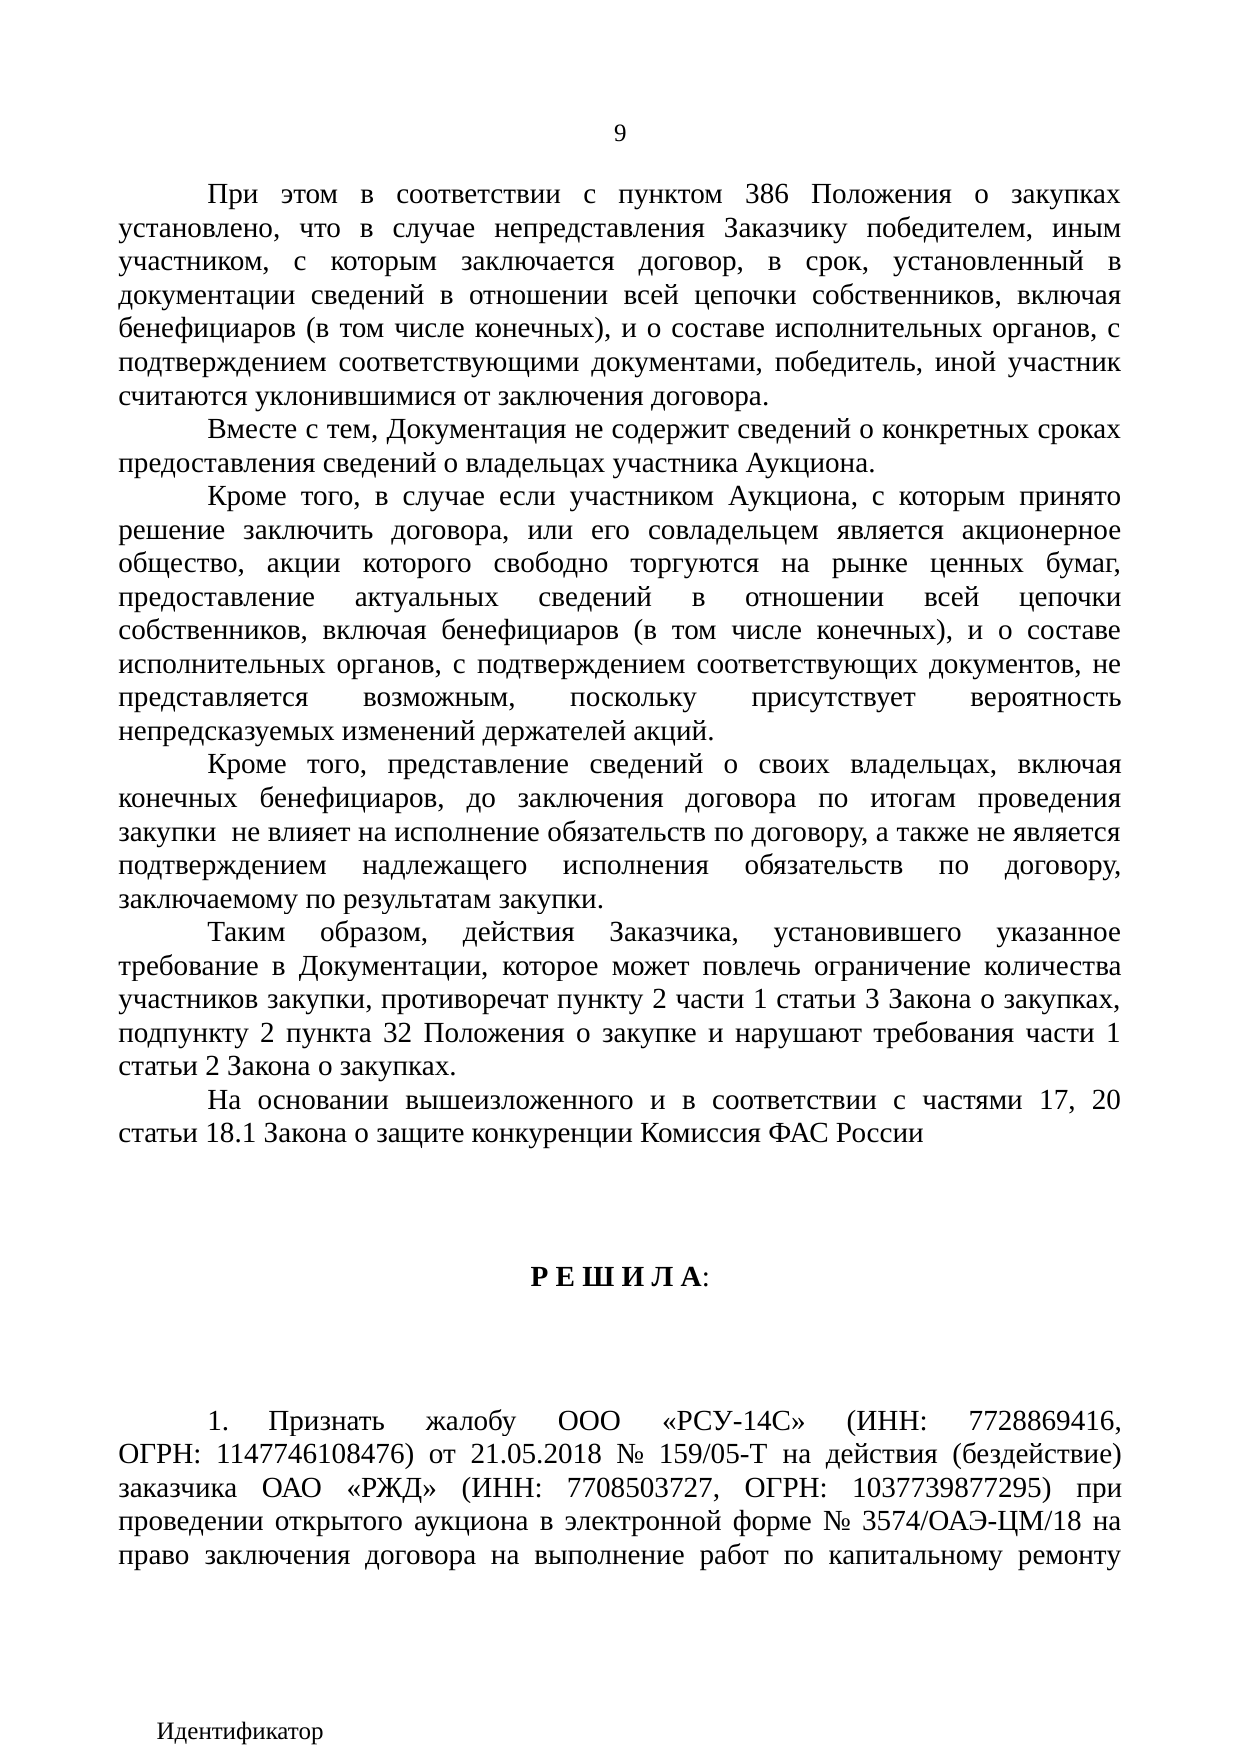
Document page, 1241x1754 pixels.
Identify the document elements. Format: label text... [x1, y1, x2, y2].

text Таким образом, действия Заказчика, установившего указанное требование в Документации, которое может повлечь ограничение количества участников закупки, противоречат пункту 2 части 1 статьи 3 Закона о закупках, подпункту 2 пункта 32 Положения о закупке и нарушают требования части 1 статьи 2 Закона о закупках. [118, 914, 1122, 1082]
text Р Е Ш И Л А: [118, 1259, 1122, 1293]
list Признать жалобу ООО «РСУ-14С» (ИНН: 7728869416, ОГРН: 1147746108476) от 21.05.2018 № 159/05-Т на действия (бездействие) заказчика ОАО «РЖД» (ИНН: 7708503727, ОГРН: 1037739877295) при проведении открытого аукциона в электронной форме № 3574/ОАЭ-ЦМ/18 на право заключения договора на выполнение работ по капитальному ремонту [118, 1403, 1122, 1570]
text Вместе с тем, Документация не содержит сведений о конкретных сроках предоставления сведений о владельцах участника Аукциона. [118, 411, 1122, 478]
text На основании вышеизложенного и в соответствии с частями 17, 20 статьи 18.1 Закона о защите конкуренции Комиссия ФАС России [118, 1082, 1122, 1149]
text Кроме того, в случае если участником Аукциона, с которым принято решение заключить договора, или его совладельцем является акционерное общество, акции которого свободно торгуются на рынке ценных бумаг, предоставление актуальных сведений в отношении всей цепочки собственников, включая бенефициаров (в том числе конечных), и о составе исполнительных органов, с подтверждением соответствующих документов, не представляется возможным, поскольку присутствует вероятность непредсказуемых изменений держателей акций. [118, 478, 1122, 747]
text При этом в соответствии с пунктом 386 Положения о закупках установлено, что в случае непредставления Заказчику победителем, иным участником, с которым заключается договор, в срок, установленный в документации сведений в отношении всей цепочки собственников, включая бенефициаров (в том числе конечных), и о составе исполнительных органов, с подтверждением соответствующими документами, победитель, иной участник считаются уклонившимися от заключения договора. [118, 176, 1122, 411]
text Кроме того, представление сведений о своих владельцах, включая конечных бенефициаров, до заключения договора по итогам проведения закупки не влияет на исполнение обязательств по договору, а также не является подтверждением надлежащего исполнения обязательств по договору, заключаемому по результатам закупки. [118, 747, 1122, 914]
